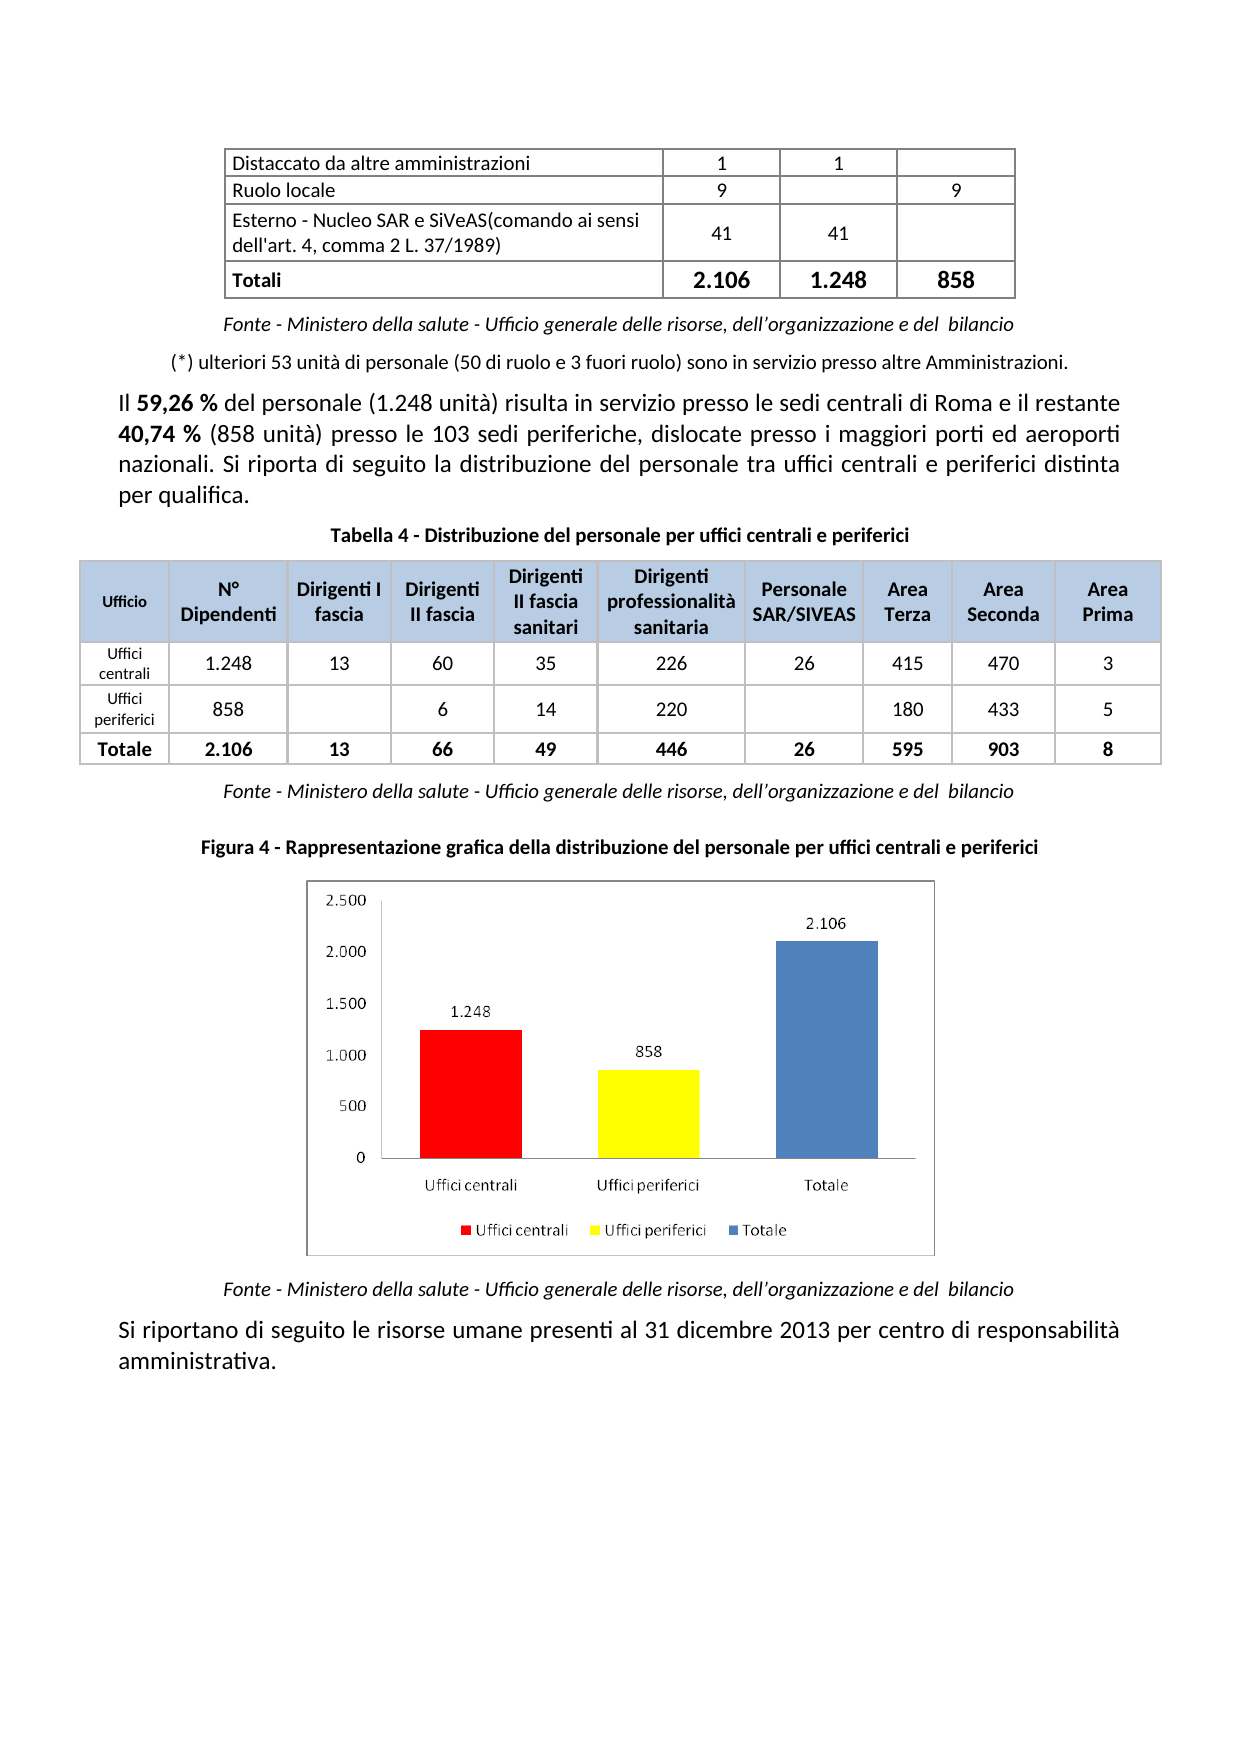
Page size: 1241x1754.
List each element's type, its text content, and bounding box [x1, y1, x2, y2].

table_cell 858 [898, 262, 1014, 297]
text Figura 4 - Rappresentazione grafica della distribuzione del personale per uffici centrali e periferici [118, 834, 1122, 859]
table_cell 9 [664, 177, 779, 203]
table_cell 470 [953, 643, 1054, 684]
table_cell Uffici centrali [81, 643, 168, 684]
picture [305, 880, 935, 1256]
table_cell 6 [392, 686, 493, 732]
table_cell 415 [864, 643, 951, 684]
table_cell 226 [599, 643, 744, 684]
table_cell 903 [953, 734, 1054, 763]
table_cell Distaccato da altre amministrazioni [226, 150, 662, 175]
table_cell 1 [664, 150, 779, 175]
table_cell [898, 205, 1014, 260]
table_header Dirigenti professionalità sanitaria [599, 562, 744, 641]
text Fonte - Ministero della salute - Ufficio generale delle risorse, dell’organizzazione e del bilancio [118, 778, 1122, 803]
table_cell 60 [392, 643, 493, 684]
table_cell 13 [289, 734, 390, 763]
table_header Dirigenti II fascia sanitari [495, 562, 596, 641]
table_header N° Dipendenti [170, 562, 286, 641]
table_cell Esterno - Nucleo SAR e SiVeAS(comando ai sensi dell'art. 4, comma 2 L. 37/1989) [226, 205, 662, 260]
text Fonte - Ministero della salute - Ufficio generale delle risorse, dell’organizzazione e del bilancio [118, 1277, 1122, 1302]
table_cell [289, 686, 390, 732]
table_cell 1.248 [170, 643, 286, 684]
table_header Area Prima [1056, 562, 1160, 641]
table_cell 5 [1056, 686, 1160, 732]
table_header Personale SAR/SIVEAS [746, 562, 862, 641]
table_cell 3 [1056, 643, 1160, 684]
table_cell 66 [392, 734, 493, 763]
table_cell 1 [781, 150, 896, 175]
text Si riportano di seguito le risorse umane presenti al 31 dicembre 2013 per centro di responsabilità amministrativa. [118, 1314, 1122, 1376]
table_cell 41 [664, 205, 779, 260]
table_cell [898, 150, 1014, 175]
table_cell 14 [495, 686, 596, 732]
text Il 59,26 % del personale (1.248 unità) risulta in servizio presso le sedi centrali di Roma e il restante 40,74 % (858 unità) presso le 103 sedi periferiche, dislocate presso i maggiori porti ed aeroporti nazionali. Si riporta di seguito la distribuzione del personale tra uffici centrali e periferici distinta per qualifica. [118, 387, 1122, 509]
table_header Area Terza [864, 562, 951, 641]
table_cell 1.248 [781, 262, 896, 297]
text Fonte - Ministero della salute - Ufficio generale delle risorse, dell’organizzazione e del bilancio [118, 312, 1122, 337]
table_cell 8 [1056, 734, 1160, 763]
table_cell 858 [170, 686, 286, 732]
table_cell 13 [289, 643, 390, 684]
table_cell Ruolo locale [226, 177, 662, 203]
table_cell 26 [746, 734, 862, 763]
table_cell Totale [81, 734, 168, 763]
table_cell [746, 686, 862, 732]
table_header Area Seconda [953, 562, 1054, 641]
table_cell 220 [599, 686, 744, 732]
table_cell 595 [864, 734, 951, 763]
table_cell 35 [495, 643, 596, 684]
table_cell 2.106 [664, 262, 779, 297]
table_cell 49 [495, 734, 596, 763]
table_header Ufficio [81, 562, 168, 641]
table_cell 180 [864, 686, 951, 732]
table_cell 41 [781, 205, 896, 260]
table_header Dirigenti I fascia [289, 562, 390, 641]
table_cell 433 [953, 686, 1054, 732]
table_cell 2.106 [170, 734, 286, 763]
text Tabella 4 - Distribuzione del personale per uffici centrali e periferici [118, 522, 1122, 547]
text (*) ulteriori 53 unità di personale (50 di ruolo e 3 fuori ruolo) sono in servizio presso altre Amministrazioni. [118, 349, 1122, 375]
table_cell Uffici periferici [81, 686, 168, 732]
table_cell 26 [746, 643, 862, 684]
table_cell [781, 177, 896, 203]
table_header Dirigenti II fascia [392, 562, 493, 641]
table_cell 446 [599, 734, 744, 763]
table_cell 9 [898, 177, 1014, 203]
table_cell Totali [226, 262, 662, 297]
